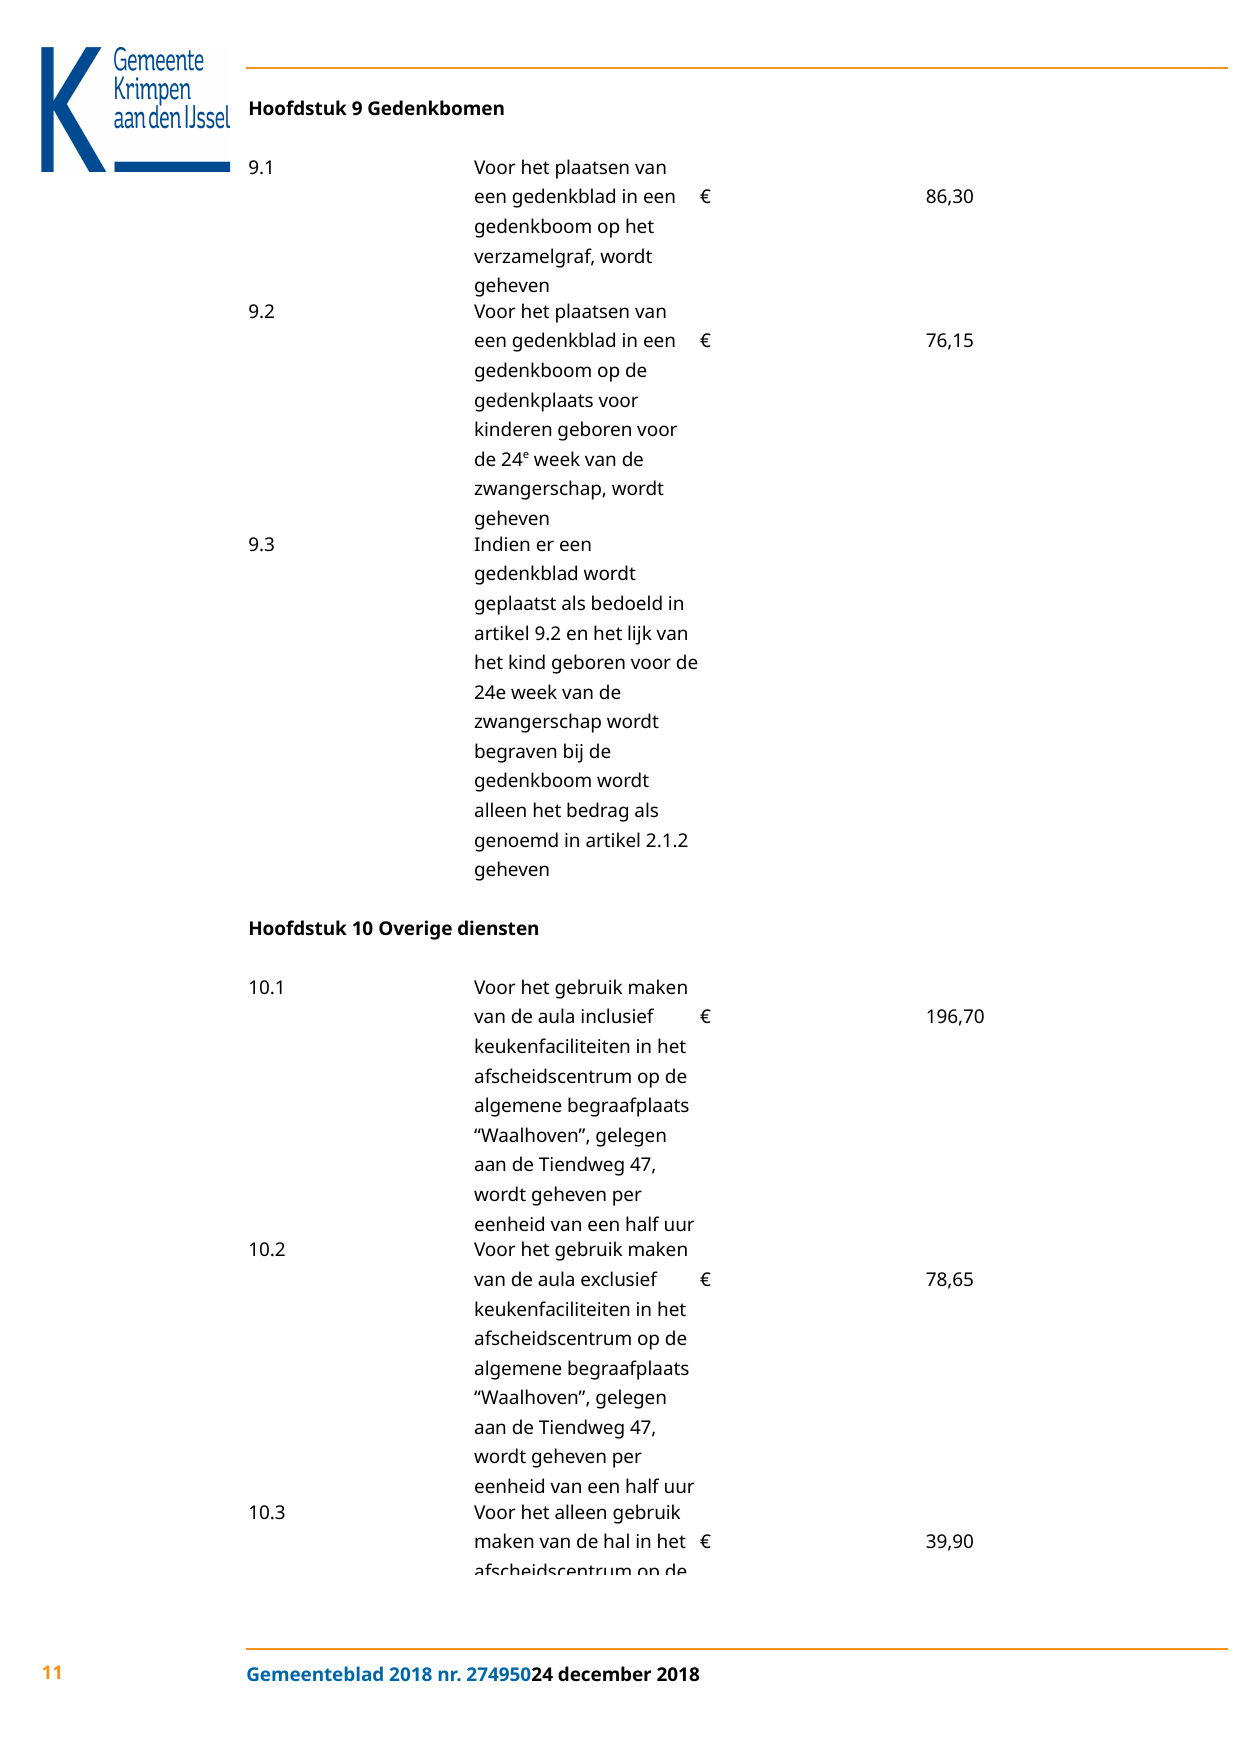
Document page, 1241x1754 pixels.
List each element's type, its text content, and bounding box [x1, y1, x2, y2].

table_cell Voor het plaatsen van een gedenkblad in een gedenkboom op de gedenkplaats voor kinderen geboren voor de 24e week van de zwangerschap, wordt geheven [474, 298, 700, 531]
table_cell 78,65 [926, 1237, 1152, 1499]
table_cell Voor het gebruik maken van de aula exclusief keukenfaciliteiten in het afscheidscentrum op de algemene begraafplaats “Waalhoven”, gelegen aan de Tiendweg 47, wordt geheven per eenheid van een half uur [474, 1237, 700, 1499]
table_header € [700, 154, 926, 298]
table_header € [700, 974, 926, 1237]
table_cell Voor het alleen gebruik maken van de hal in het afscheidscentrum op de [474, 1499, 700, 1575]
text Hoofdstuk 9 Gedenkbomen [248, 95, 1152, 121]
table_cell [700, 531, 926, 882]
text Hoofdstuk 10 Overige diensten [248, 915, 1152, 941]
table_cell 9.3 [248, 531, 474, 882]
table_cell 39,90 [926, 1499, 1152, 1575]
table_header Voor het plaatsen van een gedenkblad in een gedenkboom op het verzamelgraf, wordt geheven [474, 154, 700, 298]
table_header 86,30 [926, 154, 1152, 298]
table_cell € [700, 298, 926, 531]
table_cell € [700, 1237, 926, 1499]
table_cell [926, 531, 1152, 882]
table_header 9.1 [248, 154, 474, 298]
table_cell € [700, 1499, 926, 1575]
table_header 196,70 [926, 974, 1152, 1237]
picture [41, 47, 231, 172]
table_header 10.1 [248, 974, 474, 1237]
table_cell 76,15 [926, 298, 1152, 531]
table_cell 9.2 [248, 298, 474, 531]
table_cell 10.2 [248, 1237, 474, 1499]
table_cell Indien er een gedenkblad wordt geplaatst als bedoeld in artikel 9.2 en het lijk van het kind geboren voor de 24e week van de zwangerschap wordt begraven bij de gedenkboom wordt alleen het bedrag als genoemd in artikel 2.1.2 geheven [474, 531, 700, 882]
table_header Voor het gebruik maken van de aula inclusief keukenfaciliteiten in het afscheidscentrum op de algemene begraafplaats “Waalhoven”, gelegen aan de Tiendweg 47, wordt geheven per eenheid van een half uur [474, 974, 700, 1237]
table_cell 10.3 [248, 1499, 474, 1575]
